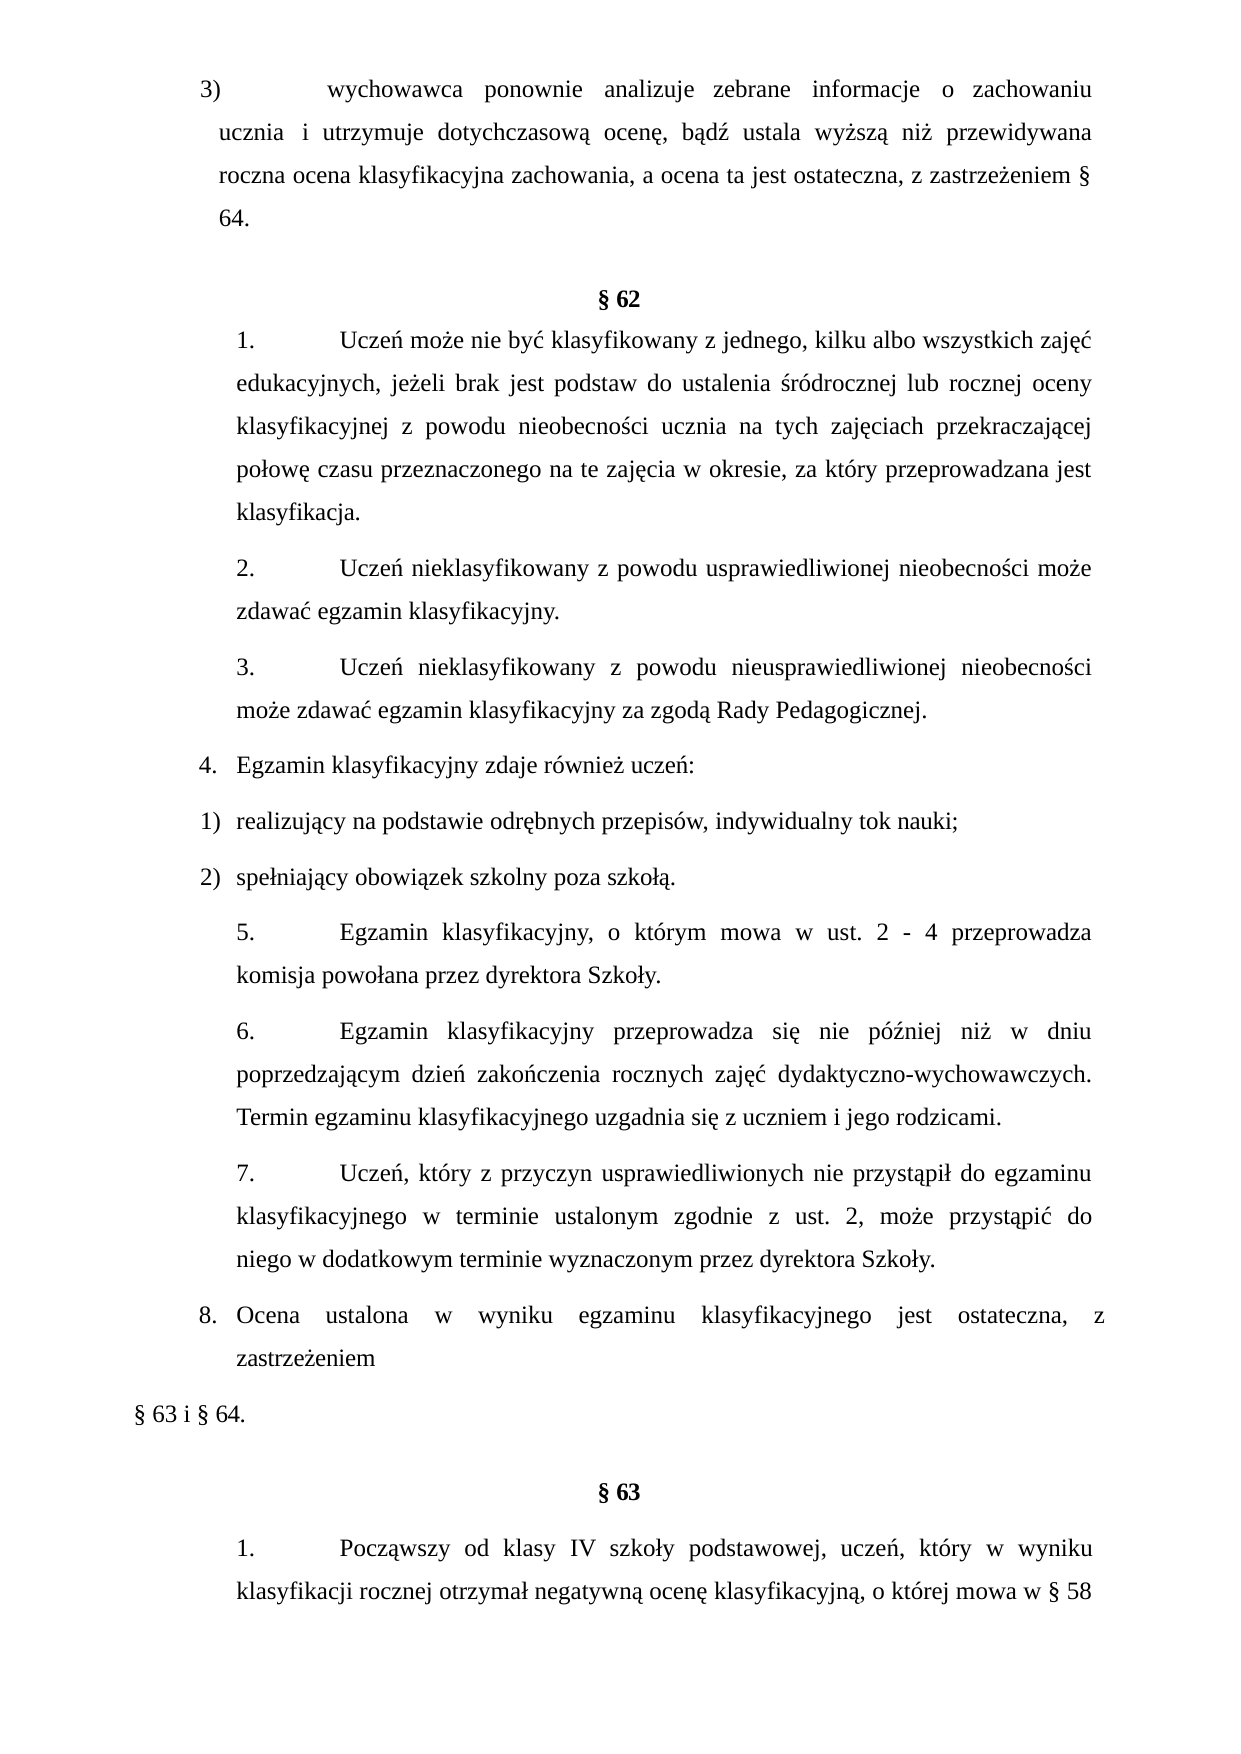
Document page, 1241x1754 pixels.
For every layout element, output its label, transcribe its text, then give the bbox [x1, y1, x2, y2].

list Uczeń może nie być klasyfikowany z jednego, kilku albo wszystkich zajęć edukacyjnych, jeżeli brak jest podstaw do ustalenia śródrocznej lub rocznej oceny klasyfikacyjnej z powodu nieobecności ucznia na tych zajęciach przekraczającej połowę czasu przeznaczonego na te zajęcia w okresie, za który przeprowadzana jest klasyfikacja. [236, 325, 1093, 526]
list Egzamin klasyfikacyjny, o którym mowa w ust. 2 - 4 przeprowadza komisja powołana przez dyrektora Szkoły. [236, 917, 1093, 989]
list spełniający obowiązek szkolny poza szkołą. [200, 862, 1105, 891]
list Uczeń nieklasyfikowany z powodu usprawiedliwionej nieobecności może zdawać egzamin klasyfikacyjny. [236, 553, 1092, 625]
list Uczeń, który z przyczyn usprawiedliwionych nie przystąpił do egzaminu klasyfikacyjnego w terminie ustalonym zgodnie z ust. 2, może przystąpić do niego w dodatkowym terminie wyznaczonym przez dyrektora Szkoły. [236, 1158, 1092, 1273]
list Począwszy od klasy IV szkoły podstawowej, uczeń, który w wyniku klasyfikacji rocznej otrzymał negatywną ocenę klasyfikacyjną, o której mowa w § 58 [236, 1533, 1093, 1605]
subtitle § 63 [133, 1477, 1105, 1506]
list Egzamin klasyfikacyjny zdaje również uczeń: [199, 751, 1105, 779]
list Egzamin klasyfikacyjny przeprowadza się nie później niż w dniu poprzedzającym dzień zakończenia rocznych zajęć dydaktyczno-wychowawczych. Termin egzaminu klasyfikacyjnego uzgadnia się z uczniem i jego rodzicami. [236, 1016, 1093, 1131]
subtitle § 62 [133, 284, 1105, 312]
list Uczeń nieklasyfikowany z powodu nieusprawiedliwionej nieobecności może zdawać egzamin klasyfikacyjny za zgodą Rady Pedagogicznej. [236, 652, 1092, 724]
list wychowawca ponownie analizuje zebrane informacje o zachowaniu ucznia i utrzymuje dotychczasową ocenę, bądź ustala wyższą niż przewidywana roczna ocena klasyfikacyjna zachowania, a ocena ta jest ostateczna, z zastrzeżeniem § 64. [200, 74, 1092, 232]
text § 63 i § 64. [133, 1399, 1105, 1427]
list realizujący na podstawie odrębnych przepisów, indywidualny tok nauki; [200, 806, 1105, 835]
list Ocena ustalona w wyniku egzaminu klasyfikacyjnego jest ostateczna, z zastrzeżeniem [199, 1300, 1105, 1372]
